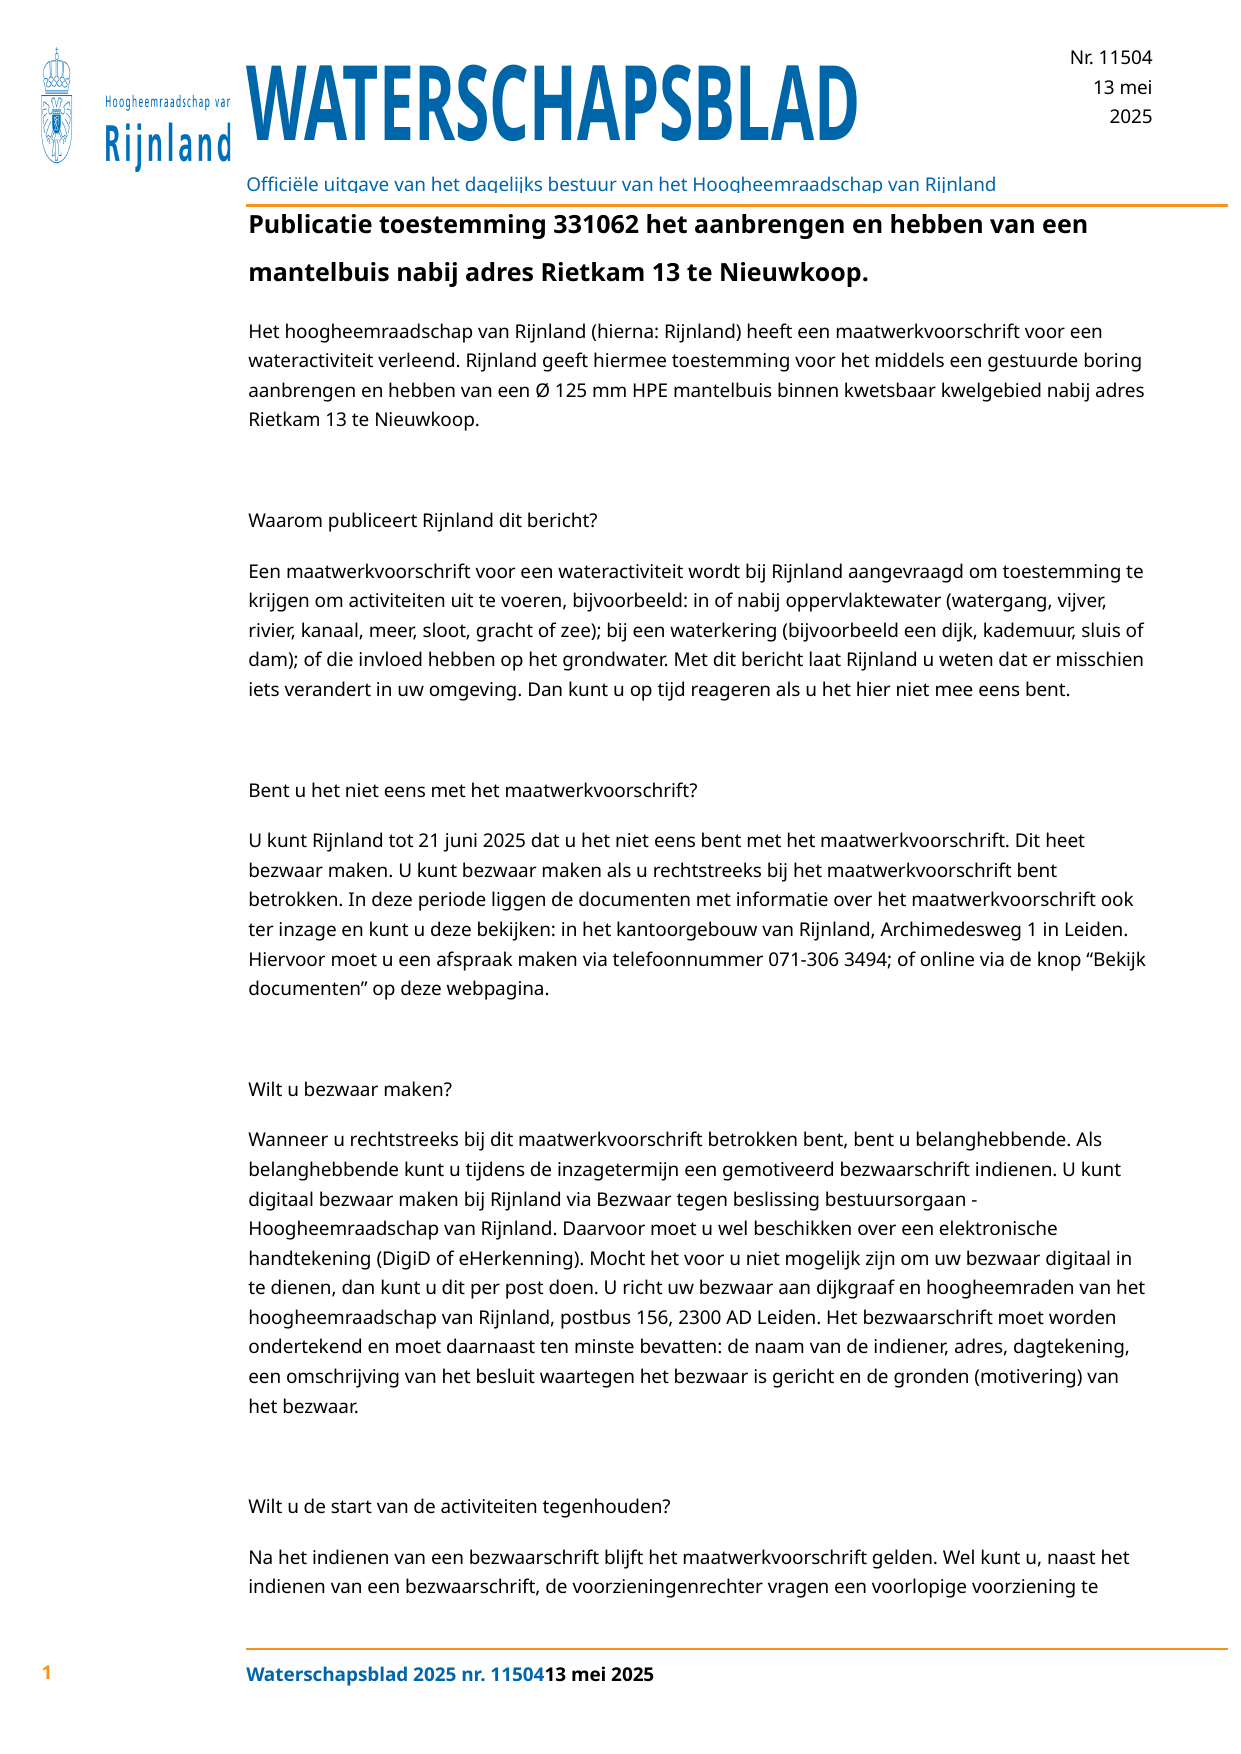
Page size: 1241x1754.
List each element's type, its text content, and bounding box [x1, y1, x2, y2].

text Publicatie toestemming 331062 het aanbrengen en hebben van een mantelbuis nabij adres Rietkam 13 te Nieuwkoop. [248, 207, 1152, 288]
text Na het indienen van een bezwaarschrift blijft het maatwerkvoorschrift gelden. Wel kunt u, naast het indienen van een bezwaarschrift, de voorzieningenrechter vragen een voorlopige voorziening te [248, 1544, 1152, 1599]
text Wilt u de start van de activiteiten tegenhouden? [248, 1494, 1152, 1519]
text Wilt u bezwaar maken? [248, 1076, 1152, 1102]
text U kunt Rijnland tot 21 juni 2025 dat u het niet eens bent met het maatwerkvoorschrift. Dit heet bezwaar maken. U kunt bezwaar maken als u rechtstreeks bij het maatwerkvoorschrift bent betrokken. In deze periode liggen de documenten met informatie over het maatwerkvoorschrift ook ter inzage en kunt u deze bekijken: in het kantoorgebouw van Rijnland, Archimedesweg 1 in Leiden. Hiervoor moet u een afspraak maken via telefoonnummer 071-306 3494; of online via de knop “Bekijk documenten” op deze webpagina. [248, 827, 1152, 1001]
text Het hoogheemraadschap van Rijnland (hierna: Rijnland) heeft een maatwerkvoorschrift voor een wateractiviteit verleend. Rijnland geeft hiermee toestemming voor het middels een gestuurde boring aanbrengen en hebben van een Ø 125 mm HPE mantelbuis binnen kwetsbaar kwelgebied nabij adres Rietkam 13 te Nieuwkoop. [248, 318, 1152, 432]
text Een maatwerkvoorschrift voor een wateractiviteit wordt bij Rijnland aangevraagd om toestemming te krijgen om activiteiten uit te voeren, bijvoorbeeld: in of nabij oppervlaktewater (watergang, vijver, rivier, kanaal, meer, sloot, gracht of zee); bij een waterkering (bijvoorbeeld een dijk, kademuur, sluis of dam); of die invloed hebben op het grondwater. Met dit bericht laat Rijnland u weten dat er misschien iets verandert in uw omgeving. Dan kunt u op tijd reageren als u het hier niet mee eens bent. [248, 558, 1152, 702]
text Wanneer u rechtstreeks bij dit maatwerkvoorschrift betrokken bent, bent u belanghebbende. Als belanghebbende kunt u tijdens de inzagetermijn een gemotiveerd bezwaarschrift indienen. U kunt digitaal bezwaar maken bij Rijnland via Bezwaar tegen beslissing bestuursorgaan - Hoogheemraadschap van Rijnland. Daarvoor moet u wel beschikken over een elektronische handtekening (DigiD of eHerkenning). Mocht het voor u niet mogelijk zijn om uw bezwaar digitaal in te dienen, dan kunt u dit per post doen. U richt uw bezwaar aan dijkgraaf en hoogheemraden van het hoogheemraadschap van Rijnland, postbus 156, 2300 AD Leiden. Het bezwaarschrift moet worden ondertekend en moet daarnaast ten minste bevatten: de naam van de indiener, adres, dagtekening, een omschrijving van het besluit waartegen het bezwaar is gericht en de gronden (motivering) van het bezwaar. [248, 1127, 1152, 1419]
text Bent u het niet eens met het maatwerkvoorschrift? [248, 777, 1152, 803]
text Waarom publiceert Rijnland dit bericht? [248, 507, 1152, 533]
picture [41, 47, 231, 172]
